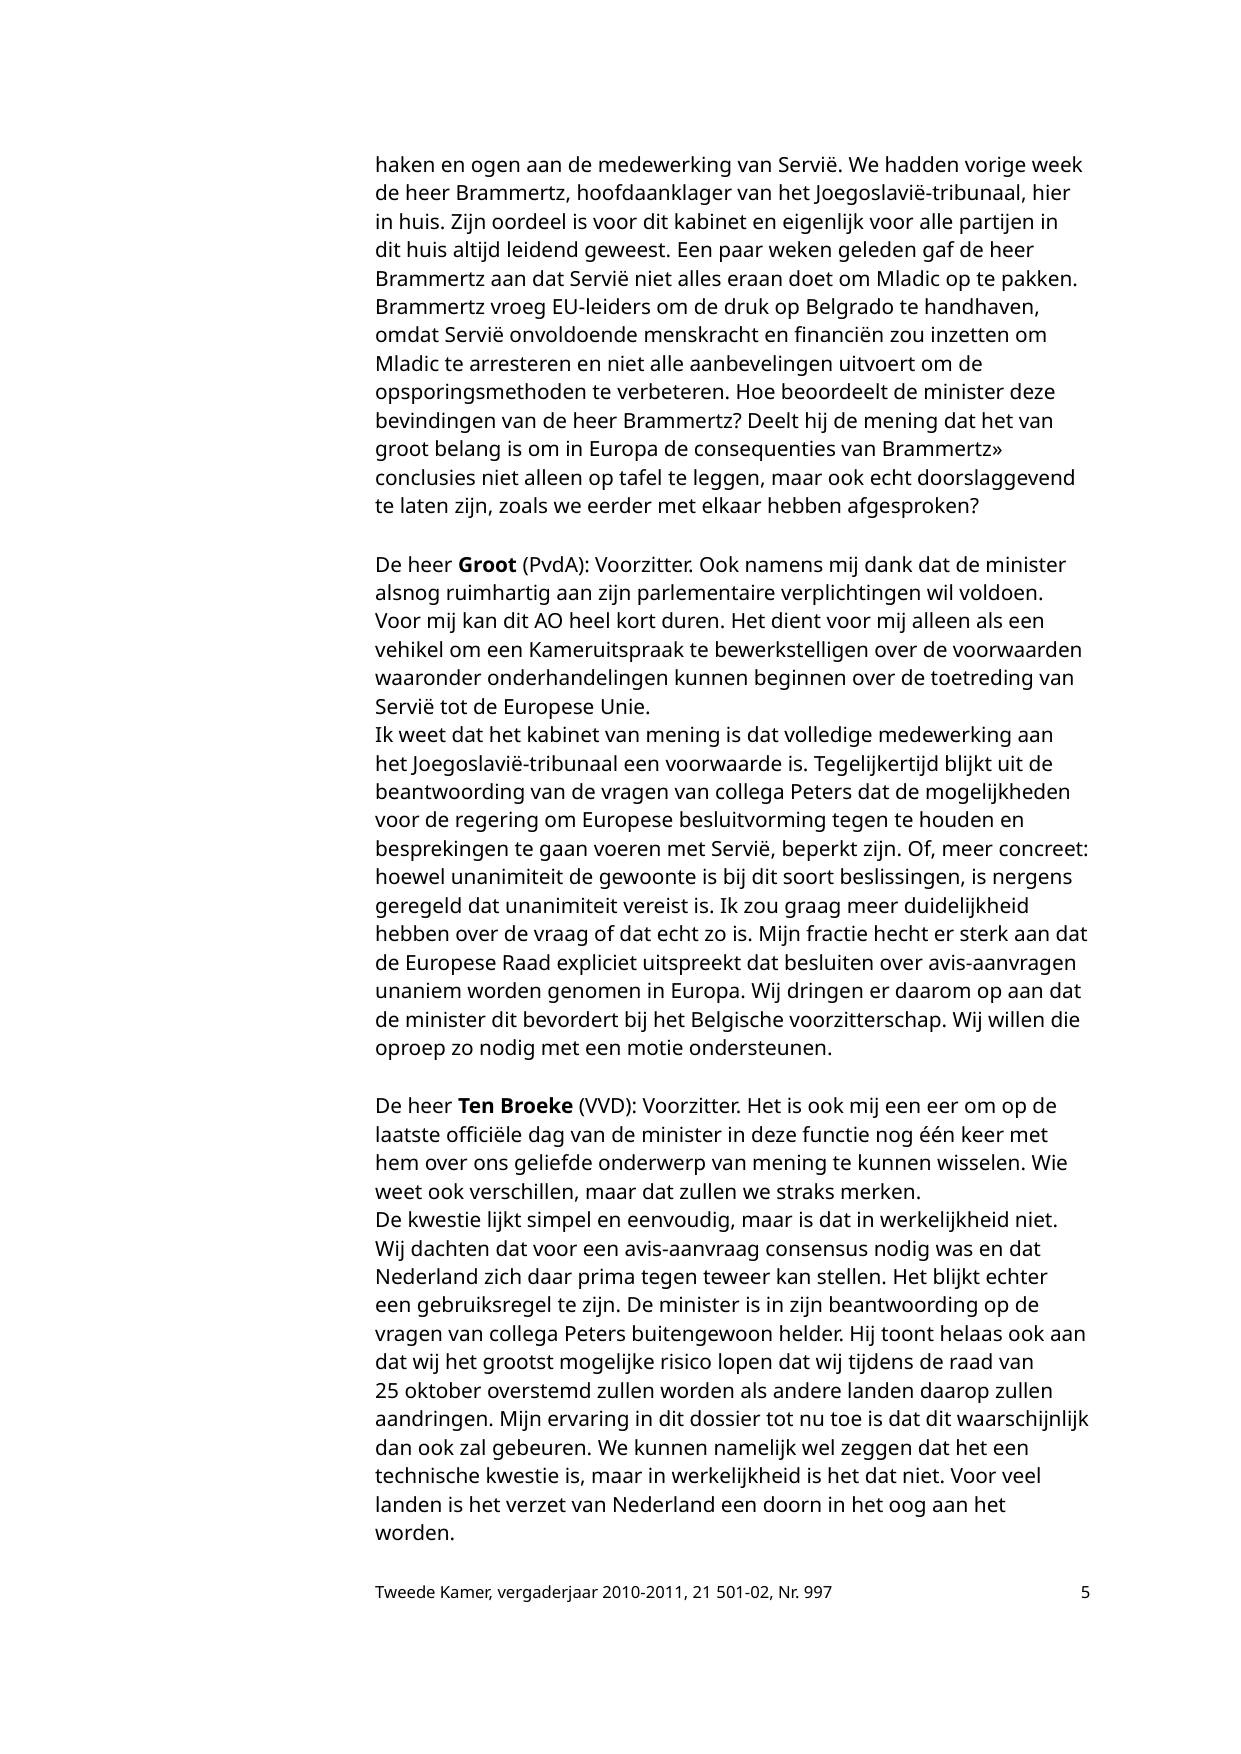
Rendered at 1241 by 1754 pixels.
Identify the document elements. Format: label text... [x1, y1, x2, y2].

text haken en ogen aan de medewerking van Servië. We hadden vorige week de heer Brammertz, hoofdaanklager van het Joegoslavië-tribunaal, hier in huis. Zijn oordeel is voor dit kabinet en eigenlijk voor alle partijen in dit huis altijd leidend geweest. Een paar weken geleden gaf de heer Brammertz aan dat Servië niet alles eraan doet om Mladic op te pakken. Brammertz vroeg EU-leiders om de druk op Belgrado te handhaven, omdat Servië onvoldoende menskracht en financiën zou inzetten om Mladic te arresteren en niet alle aanbevelingen uitvoert om de opsporingsmethoden te verbeteren. Hoe beoordeelt de minister deze bevindingen van de heer Brammertz? Deelt hij de mening dat het van groot belang is om in Europa de consequenties van Brammertz» conclusies niet alleen op tafel te leggen, maar ook echt doorslaggevend te laten zijn, zoals we eerder met elkaar hebben afgesproken? [375, 150, 1090, 520]
text De heer Groot (PvdA): Voorzitter. Ook namens mij dank dat de minister alsnog ruimhartig aan zijn parlementaire verplichtingen wil voldoen. Voor mij kan dit AO heel kort duren. Het dient voor mij alleen als een vehikel om een Kameruitspraak te bewerkstelligen over de voorwaarden waaronder onderhandelingen kunnen beginnen over de toetreding van Servië tot de Europese Unie. [375, 550, 1090, 720]
text Ik weet dat het kabinet van mening is dat volledige medewerking aan het Joegoslavië-tribunaal een voorwaarde is. Tegelijkertijd blijkt uit de beantwoording van de vragen van collega Peters dat de mogelijkheden voor de regering om Europese besluitvorming tegen te houden en besprekingen te gaan voeren met Servië, beperkt zijn. Of, meer concreet: hoewel unanimiteit de gewoonte is bij dit soort beslissingen, is nergens geregeld dat unanimiteit vereist is. Ik zou graag meer duidelijkheid hebben over de vraag of dat echt zo is. Mijn fractie hecht er sterk aan dat de Europese Raad expliciet uitspreekt dat besluiten over avis-aanvragen unaniem worden genomen in Europa. Wij dringen er daarom op aan dat de minister dit bevordert bij het Belgische voorzitterschap. Wij willen die oproep zo nodig met een motie ondersteunen. [375, 720, 1090, 1062]
text De heer Ten Broeke (VVD): Voorzitter. Het is ook mij een eer om op de laatste officiële dag van de minister in deze functie nog één keer met hem over ons geliefde onderwerp van mening te kunnen wisselen. Wie weet ook verschillen, maar dat zullen we straks merken. [375, 1092, 1090, 1205]
text De kwestie lijkt simpel en eenvoudig, maar is dat in werkelijkheid niet. Wij dachten dat voor een avis-aanvraag consensus nodig was en dat Nederland zich daar prima tegen teweer kan stellen. Het blijkt echter een gebruiksregel te zijn. De minister is in zijn beantwoording op de vragen van collega Peters buitengewoon helder. Hij toont helaas ook aan dat wij het grootst mogelijke risico lopen dat wij tijdens de raad van 25 oktober overstemd zullen worden als andere landen daarop zullen aandringen. Mijn ervaring in dit dossier tot nu toe is dat dit waarschijnlijk dan ook zal gebeuren. We kunnen namelijk wel zeggen dat het een technische kwestie is, maar in werkelijkheid is het dat niet. Voor veel landen is het verzet van Nederland een doorn in het oog aan het worden. [375, 1205, 1090, 1547]
